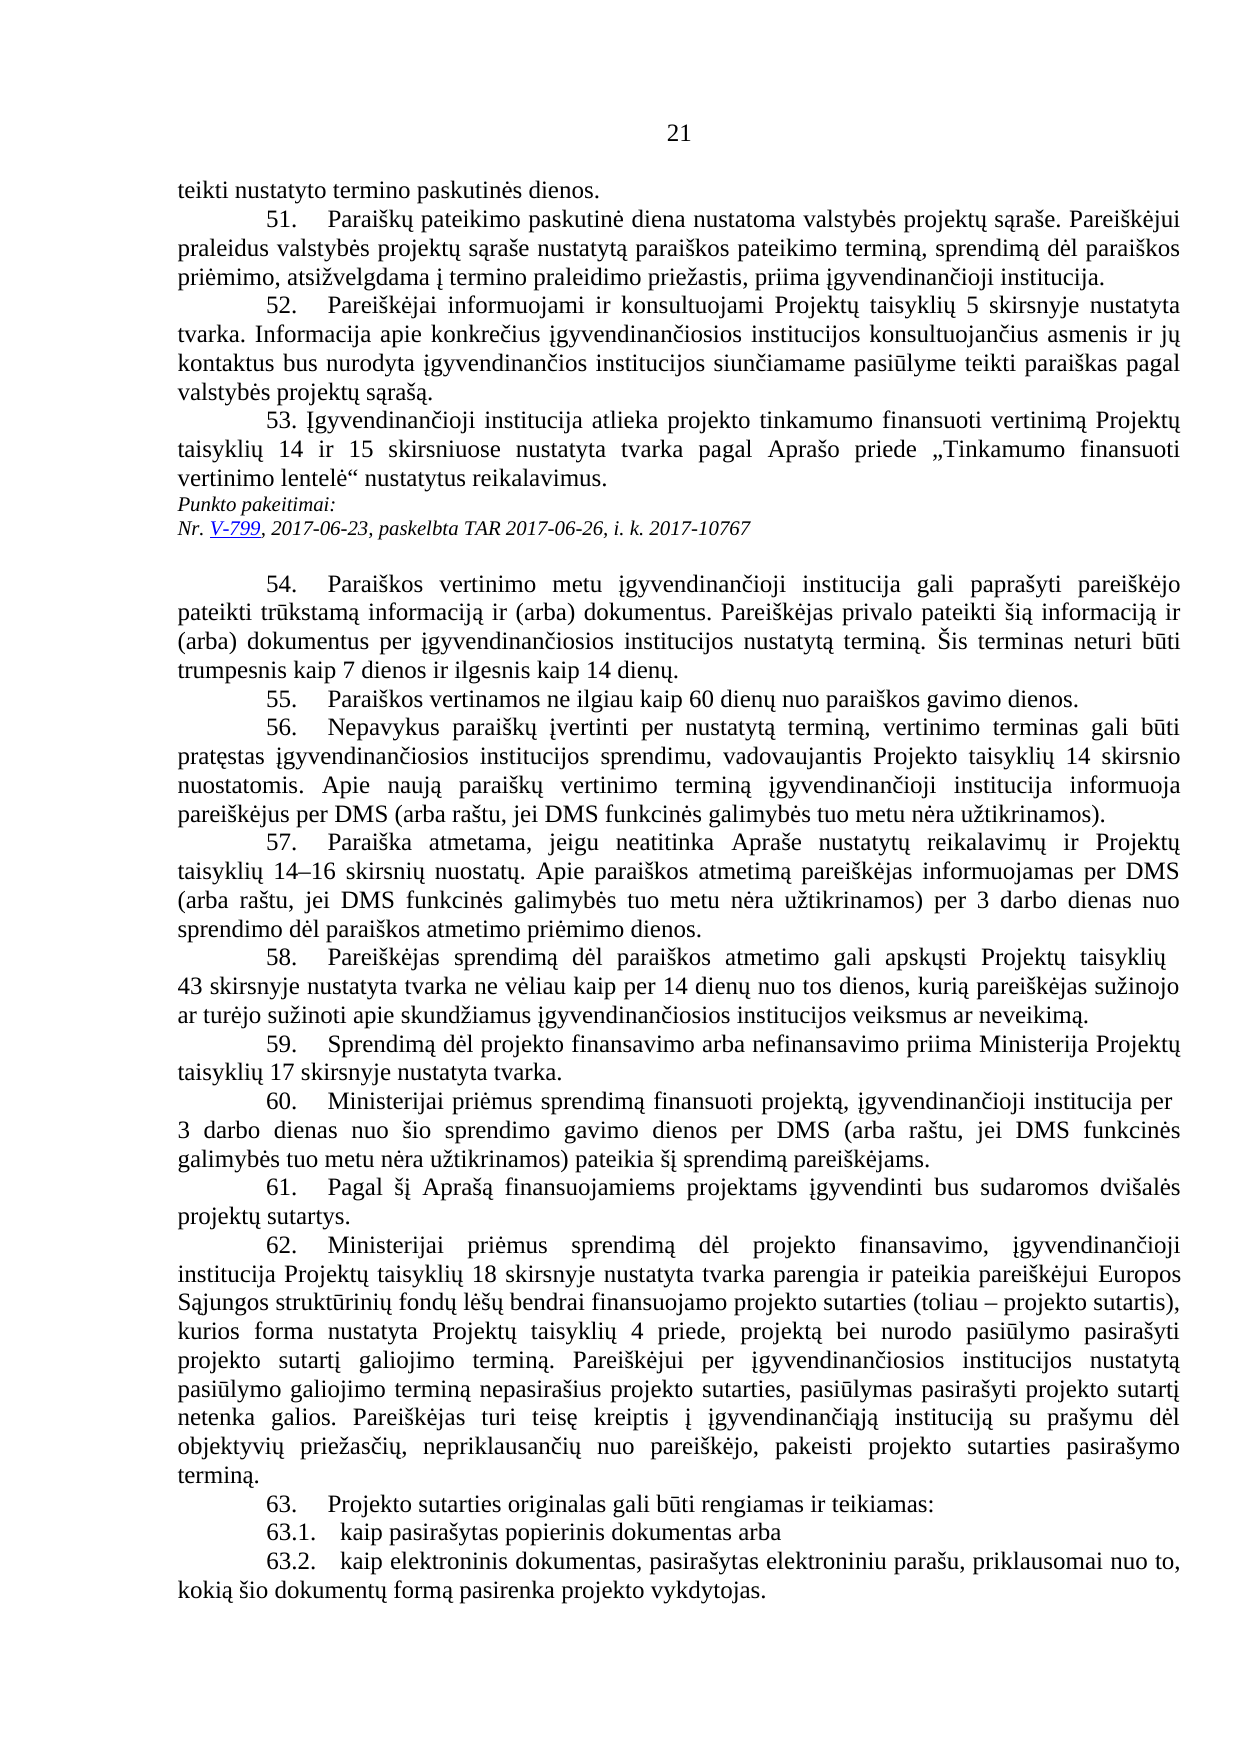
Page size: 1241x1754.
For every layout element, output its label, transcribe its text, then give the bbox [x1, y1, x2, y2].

text 56. Nepavykus paraiškų įvertinti per nustatytą terminą, vertinimo terminas gali būti pratęstas įgyvendinančiosios institucijos sprendimu, vadovaujantis Projekto taisyklių 14 skirsnio nuostatomis. Apie naują paraiškų vertinimo terminą įgyvendinančioji institucija informuoja pareiškėjus per DMS (arba raštu, jei DMS funkcinės galimybės tuo metu nėra užtikrinamos). [177, 712, 1181, 827]
text 58. Pareiškėjas sprendimą dėl paraiškos atmetimo gali apskųsti Projektų taisyklių 43 skirsnyje nustatyta tvarka ne vėliau kaip per 14 dienų nuo tos dienos, kurią pareiškėjas sužinojo ar turėjo sužinoti apie skundžiamus įgyvendinančiosios institucijos veiksmus ar neveikimą. [177, 942, 1181, 1029]
text Nr. V-799, 2017-06-23, paskelbta TAR 2017-06-26, i. k. 2017-10767 [177, 516, 1181, 540]
text teikti nustatyto termino paskutinės dienos. [177, 176, 1181, 204]
text 52. Pareiškėjai informuojami ir konsultuojami Projektų taisyklių 5 skirsnyje nustatyta tvarka. Informacija apie konkrečius įgyvendinančiosios institucijos konsultuojančius asmenis ir jų kontaktus bus nurodyta įgyvendinančios institucijos siunčiamame pasiūlyme teikti paraiškas pagal valstybės projektų sąrašą. [177, 291, 1181, 406]
text 57. Paraiška atmetama, jeigu neatitinka Apraše nustatytų reikalavimų ir Projektų taisyklių 14–16 skirsnių nuostatų. Apie paraiškos atmetimą pareiškėjas informuojamas per DMS (arba raštu, jei DMS funkcinės galimybės tuo metu nėra užtikrinamos) per 3 darbo dienas nuo sprendimo dėl paraiškos atmetimo priėmimo dienos. [177, 827, 1181, 942]
text 63. Projekto sutarties originalas gali būti rengiamas ir teikiamas: [177, 1489, 1181, 1517]
text 63.2. kaip elektroninis dokumentas, pasirašytas elektroniniu parašu, priklausomai nuo to, kokią šio dokumentų formą pasirenka projekto vykdytojas. [177, 1546, 1181, 1604]
text 63.1. kaip pasirašytas popierinis dokumentas arba [177, 1517, 1181, 1546]
text 61. Pagal šį Aprašą finansuojamiems projektams įgyvendinti bus sudaromos dvišalės projektų sutartys. [177, 1172, 1181, 1230]
text 54. Paraiškos vertinimo metu įgyvendinančioji institucija gali paprašyti pareiškėjo pateikti trūkstamą informaciją ir (arba) dokumentus. Pareiškėjas privalo pateikti šią informaciją ir (arba) dokumentus per įgyvendinančiosios institucijos nustatytą terminą. Šis terminas neturi būti trumpesnis kaip 7 dienos ir ilgesnis kaip 14 dienų. [177, 569, 1181, 684]
text 59. Sprendimą dėl projekto finansavimo arba nefinansavimo priima Ministerija Projektų taisyklių 17 skirsnyje nustatyta tvarka. [177, 1029, 1181, 1086]
text 53. Įgyvendinančioji institucija atlieka projekto tinkamumo finansuoti vertinimą Projektų taisyklių 14 ir 15 skirsniuose nustatyta tvarka pagal Aprašo priede „Tinkamumo finansuoti vertinimo lentelė“ nustatytus reikalavimus. [177, 406, 1181, 492]
text 51. Paraiškų pateikimo paskutinė diena nustatoma valstybės projektų sąraše. Pareiškėjui praleidus valstybės projektų sąraše nustatytą paraiškos pateikimo terminą, sprendimą dėl paraiškos priėmimo, atsižvelgdama į termino praleidimo priežastis, priima įgyvendinančioji institucija. [177, 204, 1181, 291]
text Punkto pakeitimai: [177, 492, 1181, 516]
text 60. Ministerijai priėmus sprendimą finansuoti projektą, įgyvendinančioji institucija per 3 darbo dienas nuo šio sprendimo gavimo dienos per DMS (arba raštu, jei DMS funkcinės galimybės tuo metu nėra užtikrinamos) pateikia šį sprendimą pareiškėjams. [177, 1086, 1181, 1172]
text 62. Ministerijai priėmus sprendimą dėl projekto finansavimo, įgyvendinančioji institucija Projektų taisyklių 18 skirsnyje nustatyta tvarka parengia ir pateikia pareiškėjui Europos Sąjungos struktūrinių fondų lėšų bendrai finansuojamo projekto sutarties (toliau – projekto sutartis), kurios forma nustatyta Projektų taisyklių 4 priede, projektą bei nurodo pasiūlymo pasirašyti projekto sutartį galiojimo terminą. Pareiškėjui per įgyvendinančiosios institucijos nustatytą pasiūlymo galiojimo terminą nepasirašius projekto sutarties, pasiūlymas pasirašyti projekto sutartį netenka galios. Pareiškėjas turi teisę kreiptis į įgyvendinančiąją instituciją su prašymu dėl objektyvių priežasčių, nepriklausančių nuo pareiškėjo, pakeisti projekto sutarties pasirašymo terminą. [177, 1230, 1181, 1489]
text 55. Paraiškos vertinamos ne ilgiau kaip 60 dienų nuo paraiškos gavimo dienos. [177, 684, 1181, 712]
